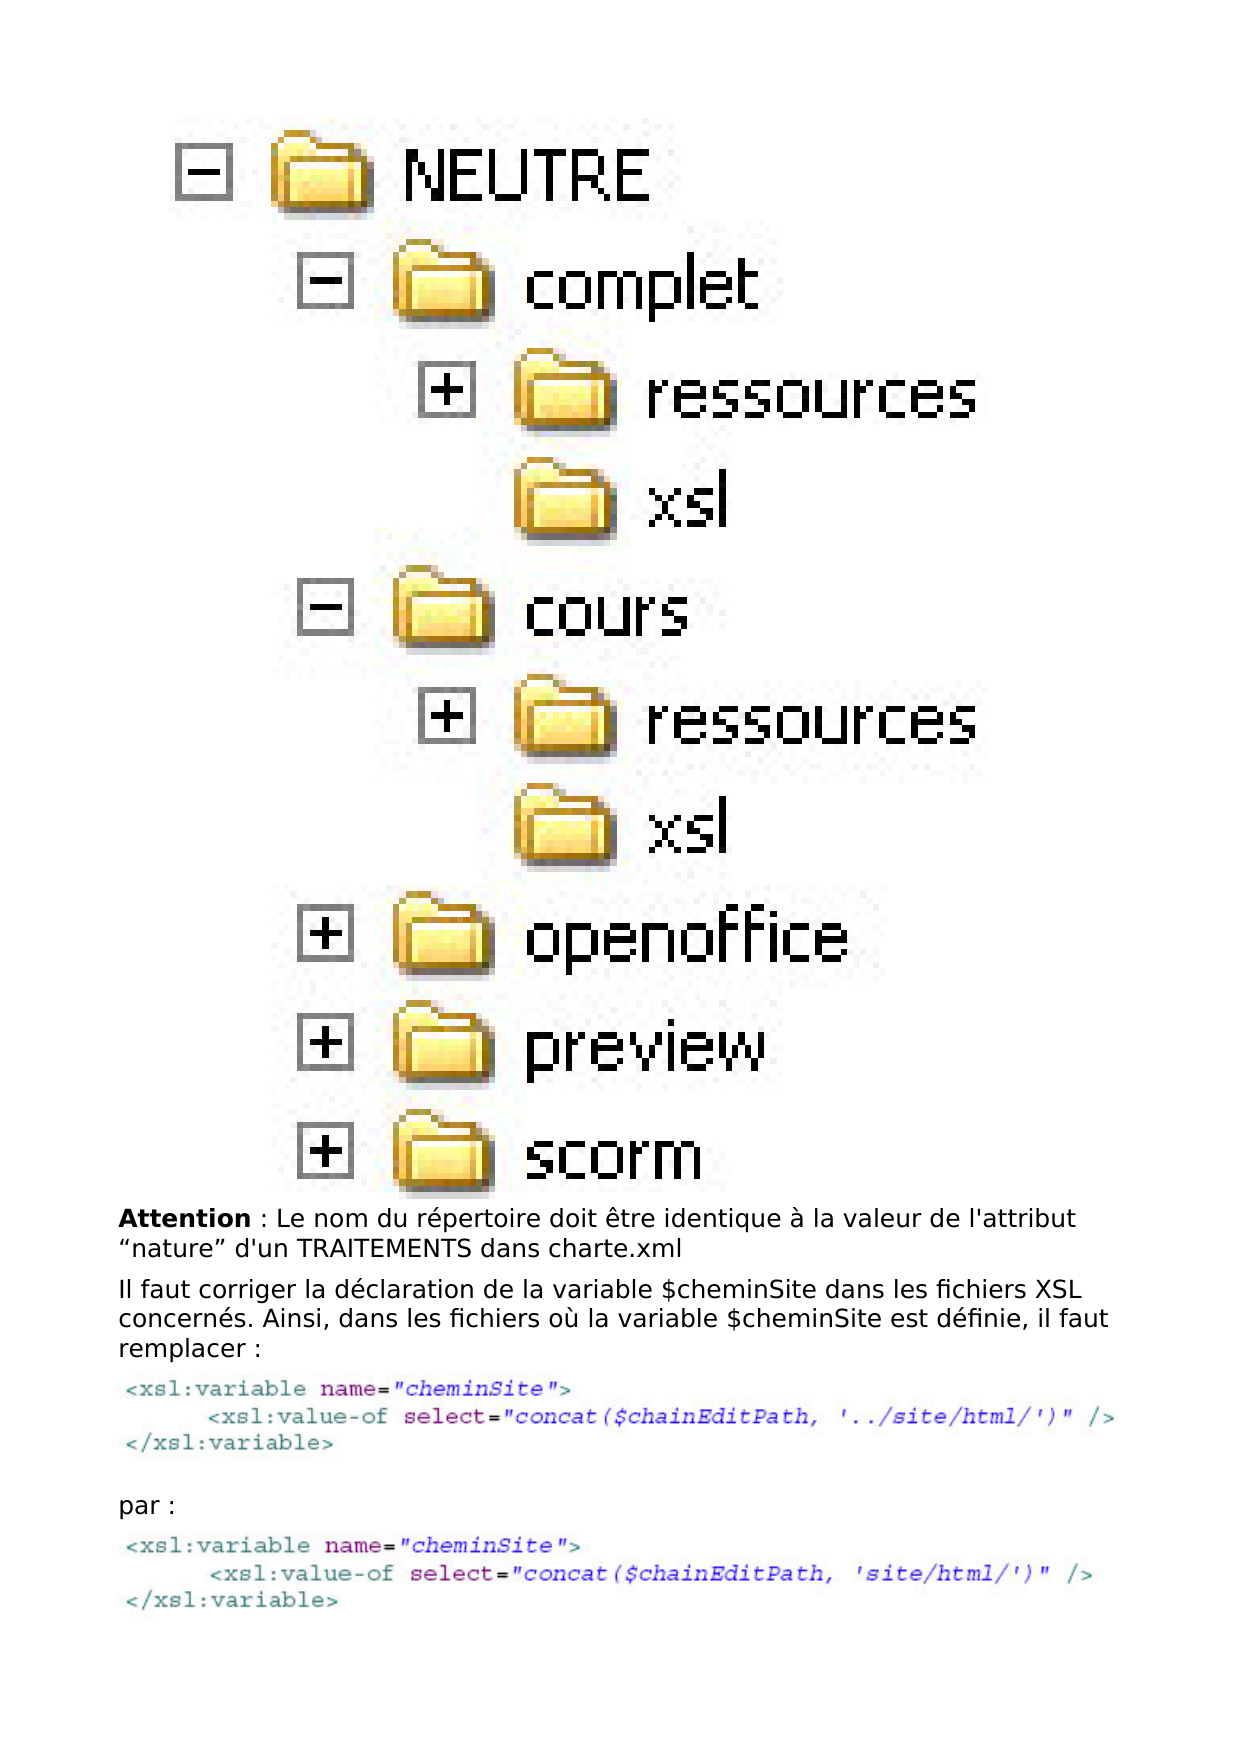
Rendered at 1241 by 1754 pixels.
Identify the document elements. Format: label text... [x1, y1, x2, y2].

picture [118, 1363, 1123, 1479]
text Attention : Le nom du répertoire doit être identique à la valeur de l'attribut “nature” d'un TRAITEMENTS dans charte.xml [118, 1199, 1122, 1263]
text par : [118, 1491, 1122, 1520]
picture [118, 118, 1123, 1199]
picture [118, 1520, 1123, 1629]
text Il faut corriger la déclaration de la variable $cheminSite dans les fichiers XSL concernés. Ainsi, dans les fichiers où la variable $cheminSite est définie, il faut remplacer : [118, 1276, 1122, 1363]
